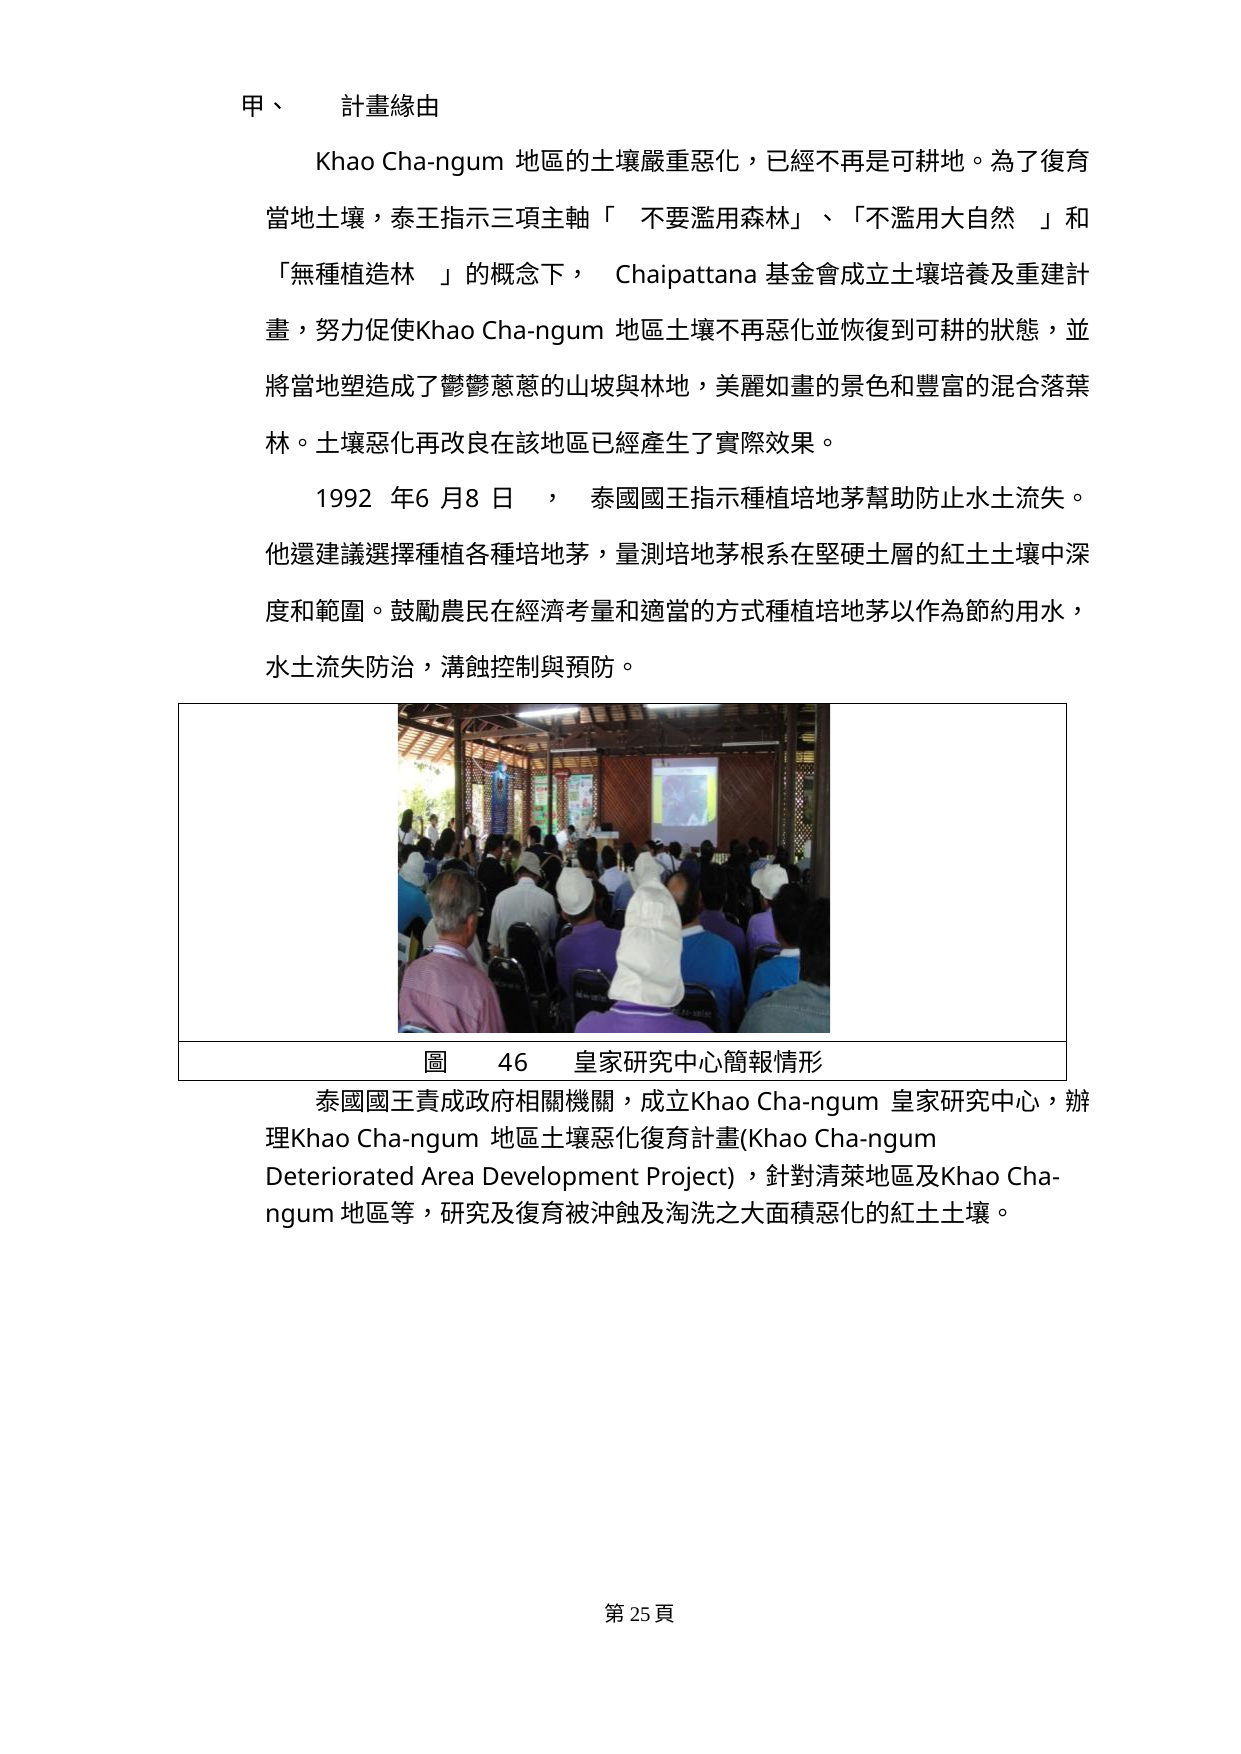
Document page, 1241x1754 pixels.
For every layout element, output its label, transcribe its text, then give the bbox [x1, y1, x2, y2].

table_header [179, 704, 1066, 1041]
table_cell 圖46皇家研究中心簡報情形 [179, 1042, 1066, 1079]
text 泰國國王責成政府相關機關，成立Khao Cha-ngum皇家研究中心，辦理Khao Cha-ngum地區土壤惡化復育計畫(Khao Cha-ngum Deteriorated Area Development Project)，針對清萊地區及Khao Cha-ngum地區等，研究及復育被沖蝕及淘洗之大面積惡化的紅土土壤。 [265, 1081, 1090, 1231]
text 1992年6月8 日 ， 泰國國王指示種植培地茅幫助防止水土流失。他還建議選擇種植各種培地茅，量測培地茅根系在堅硬土層的紅土土壤中深度和範圍。鼓勵農民在經濟考量和適當的方式種植培地茅以作為節約用水，水土流失防治，溝蝕控制與預防。 [265, 478, 1090, 684]
list 計畫緣由 [240, 86, 1090, 123]
picture [397, 704, 831, 1033]
text Khao Cha-ngum地區的土壤嚴重惡化，已經不再是可耕地。為了復育當地土壤，泰王指示三項主軸「 不要濫用森林」、「不濫用大自然 」和「無種植造林 」的概念下， Chaipattana基金會成立土壤培養及重建計畫，努力促使Khao Cha-ngum地區土壤不再惡化並恢復到可耕的狀態，並將當地塑造成了鬱鬱蔥蔥的山坡與林地，美麗如畫的景色和豐富的混合落葉林。土壤惡化再改良在該地區已經產生了實際效果。 [265, 141, 1090, 460]
